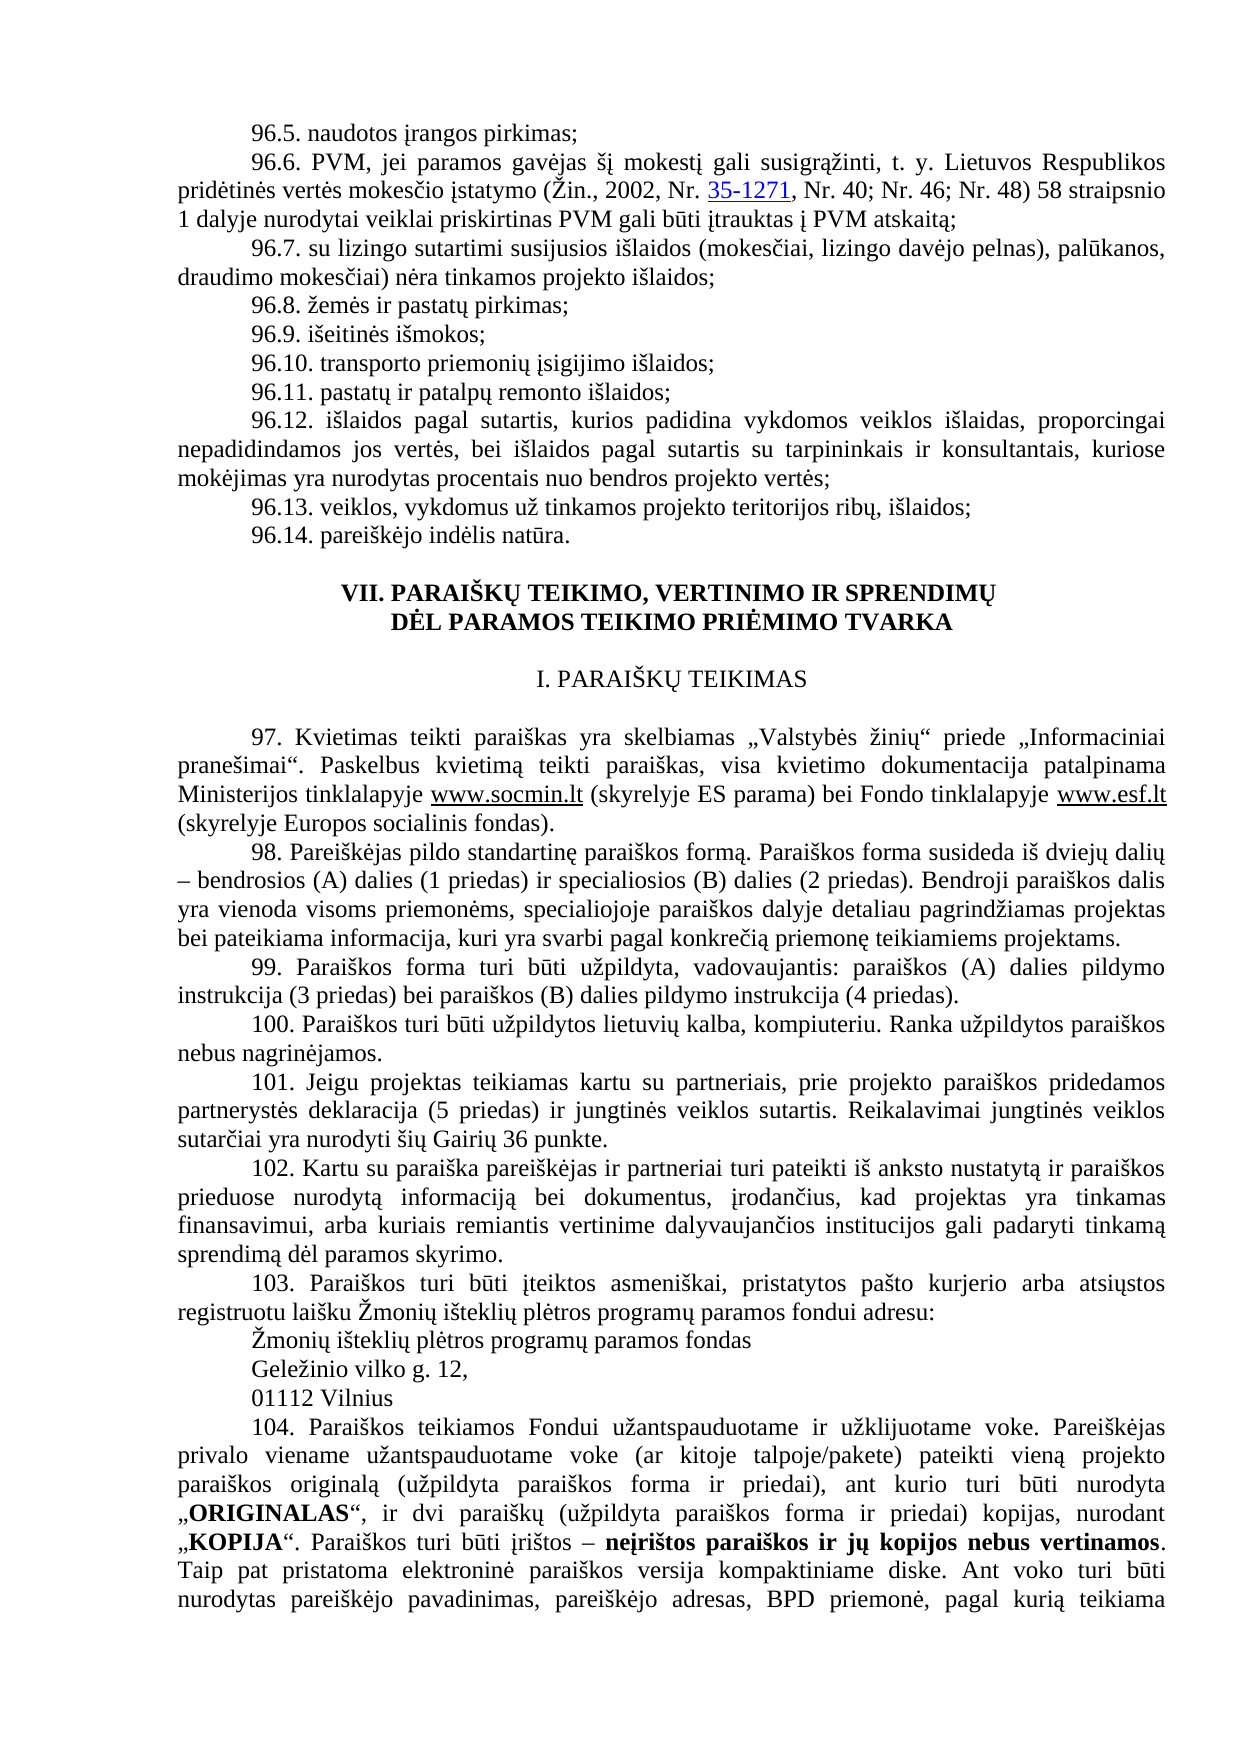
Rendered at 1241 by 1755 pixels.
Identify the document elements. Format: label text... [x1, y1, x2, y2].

text 96.7. su lizingo sutartimi susijusios išlaidos (mokesčiai, lizingo davėjo pelnas), palūkanos, draudimo mokesčiai) nėra tinkamos projekto išlaidos; [177, 233, 1166, 291]
text DĖL PARAMOS TEIKIMO PRIĖMIMO TVARKA [177, 607, 1166, 636]
text Geležinio vilko g. 12, [177, 1354, 1166, 1383]
text 96.5. naudotos įrangos pirkimas; [177, 118, 1166, 147]
text 104. Paraiškos teikiamos Fondui užantspauduotame ir užklijuotame voke. Pareiškėjas privalo viename užantspauduotame voke (ar kitoje talpoje/pakete) pateikti vieną projekto paraiškos originalą (užpildyta paraiškos forma ir priedai), ant kurio turi būti nurodyta „ORIGINALAS“, ir dvi paraiškų (užpildyta paraiškos forma ir priedai) kopijas, nurodant „KOPIJA“. Paraiškos turi būti įrištos – neįrištos paraiškos ir jų kopijos nebus vertinamos. Taip pat pristatoma elektroninė paraiškos versija kompaktiniame diske. Ant voko turi būti nurodytas pareiškėjo pavadinimas, pareiškėjo adresas, BPD priemonė, pagal kurią teikiama [177, 1412, 1166, 1613]
text 96.11. pastatų ir patalpų remonto išlaidos; [177, 377, 1166, 406]
text 103. Paraiškos turi būti įteiktos asmeniškai, pristatytos pašto kurjerio arba atsiųstos registruotu laišku Žmonių išteklių plėtros programų paramos fondui adresu: [177, 1268, 1166, 1326]
text 01112 Vilnius [177, 1383, 1166, 1412]
text 101. Jeigu projektas teikiamas kartu su partneriais, prie projekto paraiškos pridedamos partnerystės deklaracija (5 priedas) ir jungtinės veiklos sutartis. Reikalavimai jungtinės veiklos sutarčiai yra nurodyti šių Gairių 36 punkte. [177, 1067, 1166, 1153]
text 96.10. transporto priemonių įsigijimo išlaidos; [177, 348, 1166, 377]
text 102. Kartu su paraiška pareiškėjas ir partneriai turi pateikti iš anksto nustatytą ir paraiškos prieduose nurodytą informaciją bei dokumentus, įrodančius, kad projektas yra tinkamas finansavimui, arba kuriais remiantis vertinime dalyvaujančios institucijos gali padaryti tinkamą sprendimą dėl paramos skyrimo. [177, 1153, 1166, 1268]
text 96.8. žemės ir pastatų pirkimas; [177, 291, 1166, 319]
text I. PARAIŠKŲ TEIKIMAS [177, 664, 1166, 693]
text 96.12. išlaidos pagal sutartis, kurios padidina vykdomos veiklos išlaidas, proporcingai nepadidindamos jos vertės, bei išlaidos pagal sutartis su tarpininkais ir konsultantais, kuriose mokėjimas yra nurodytas procentais nuo bendros projekto vertės; [177, 406, 1166, 492]
text 98. Pareiškėjas pildo standartinę paraiškos formą. Paraiškos forma susideda iš dviejų dalių – bendrosios (A) dalies (1 priedas) ir specialiosios (B) dalies (2 priedas). Bendroji paraiškos dalis yra vienoda visoms priemonėms, specialiojoje paraiškos dalyje detaliau pagrindžiamas projektas bei pateikiama informacija, kuri yra svarbi pagal konkrečią priemonę teikiamiems projektams. [177, 837, 1166, 952]
text 100. Paraiškos turi būti užpildytos lietuvių kalba, kompiuteriu. Ranka užpildytos paraiškos nebus nagrinėjamos. [177, 1009, 1166, 1067]
text 96.14. pareiškėjo indėlis natūra. [177, 521, 1166, 549]
text VII. PARAIŠKŲ TEIKIMO, VERTINIMO IR SPRENDIMŲ [177, 578, 1166, 607]
text 97. Kvietimas teikti paraiškas yra skelbiamas „Valstybės žinių“ priede „Informaciniai pranešimai“. Paskelbus kvietimą teikti paraiškas, visa kvietimo dokumentacija patalpinama Ministerijos tinklalapyje www.socmin.lt (skyrelyje ES parama) bei Fondo tinklalapyje www.esf.lt (skyrelyje Europos socialinis fondas). [177, 722, 1166, 837]
text Žmonių išteklių plėtros programų paramos fondas [177, 1326, 1166, 1354]
text 96.9. išeitinės išmokos; [177, 319, 1166, 348]
text 96.6. PVM, jei paramos gavėjas šį mokestį gali susigrąžinti, t. y. Lietuvos Respublikos pridėtinės vertės mokesčio įstatymo (Žin., 2002, Nr. 35-1271, Nr. 40; Nr. 46; Nr. 48) 58 straipsnio 1 dalyje nurodytai veiklai priskirtinas PVM gali būti įtrauktas į PVM atskaitą; [177, 147, 1166, 233]
text 96.13. veiklos, vykdomus už tinkamos projekto teritorijos ribų, išlaidos; [177, 492, 1166, 521]
text 99. Paraiškos forma turi būti užpildyta, vadovaujantis: paraiškos (A) dalies pildymo instrukcija (3 priedas) bei paraiškos (B) dalies pildymo instrukcija (4 priedas). [177, 952, 1166, 1009]
